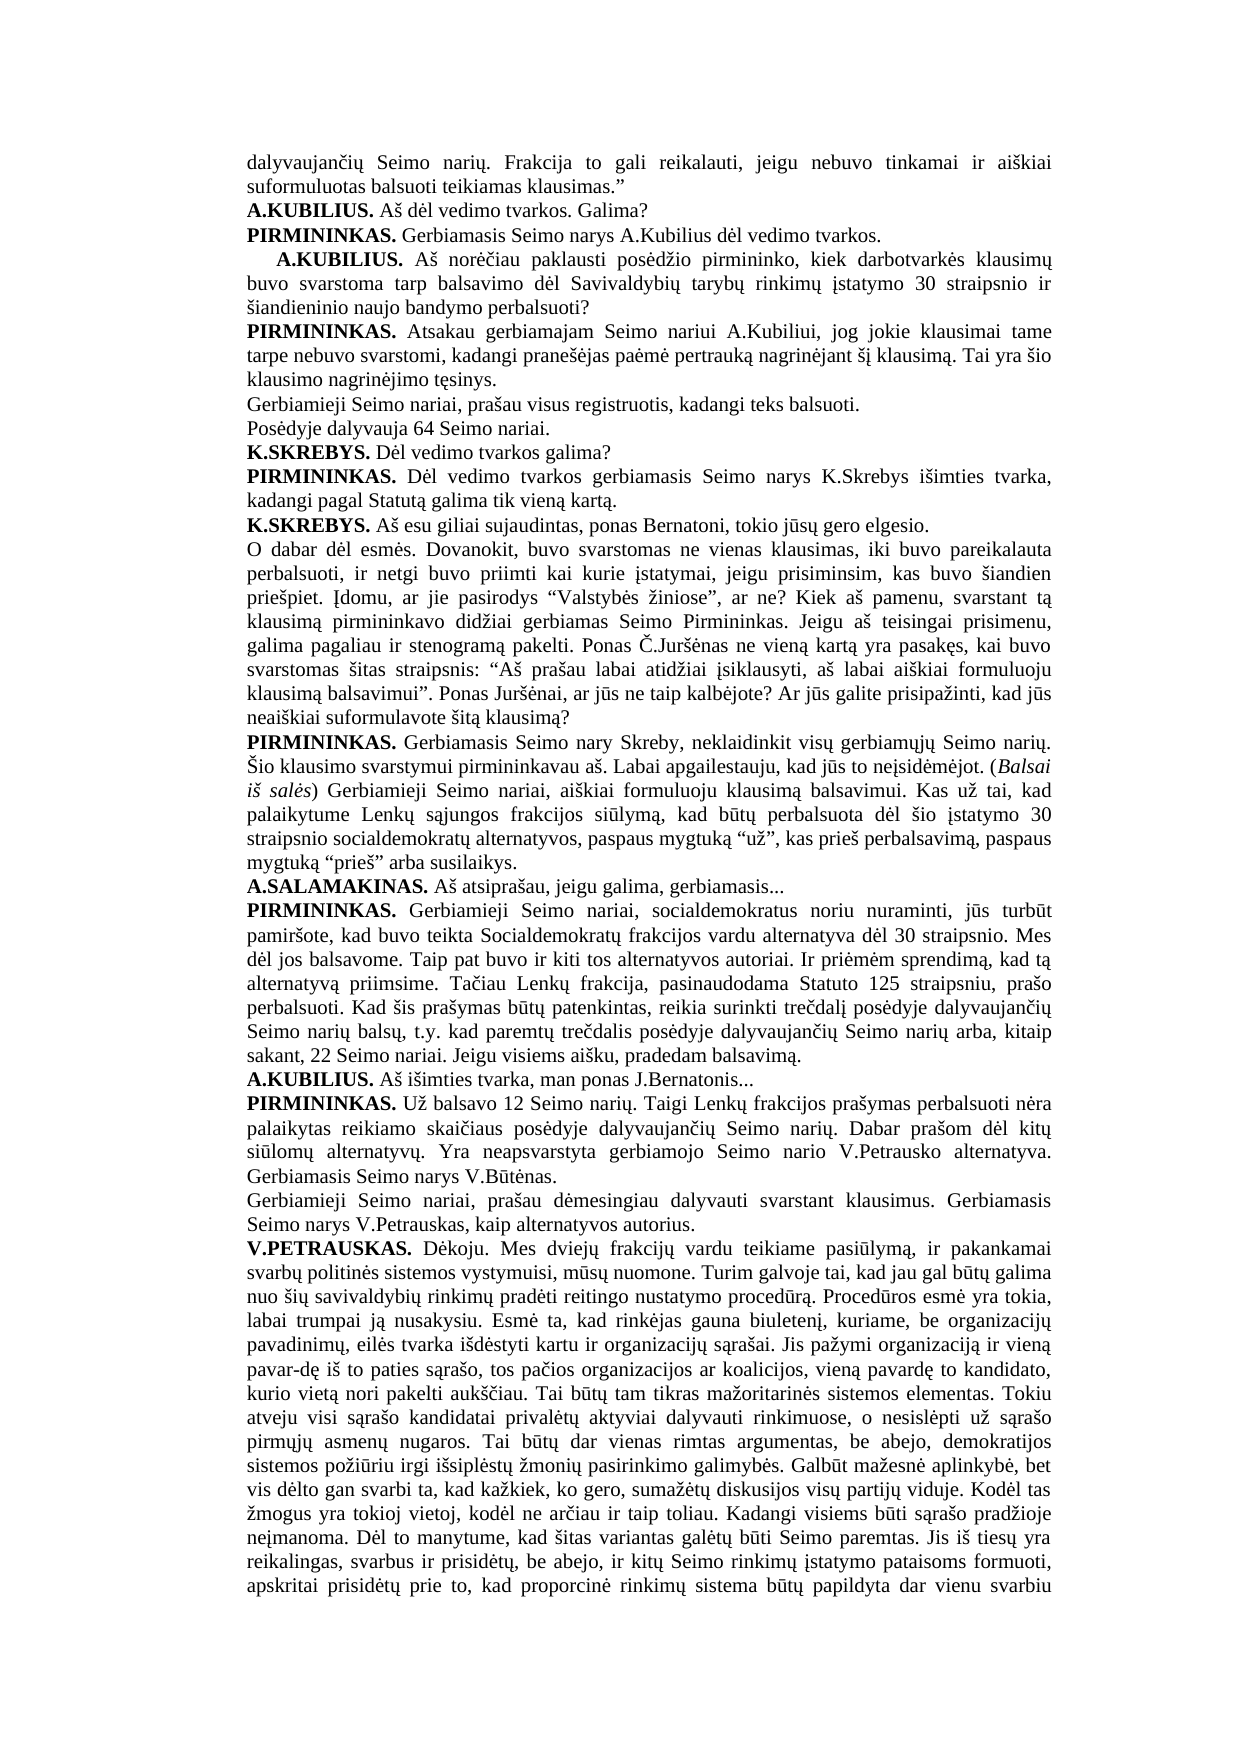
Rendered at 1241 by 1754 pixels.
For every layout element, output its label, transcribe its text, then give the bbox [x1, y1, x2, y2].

text PIRMININKAS. Gerbiamasis Seimo nary Skreby, neklaidinkit visų gerbiamųjų Seimo narių. Šio klausimo svarstymui pirmininkavau aš. Labai apgailestauju, kad jūs to neįsidėmėjot. (Balsai iš salės) Gerbiamieji Seimo nariai, aiškiai formuluoju klausimą balsavimui. Kas už tai, kad palaikytume Lenkų sąjungos frakcijos siūlymą, kad būtų perbalsuota dėl šio įstatymo 30 straipsnio socialdemokratų alternatyvos, paspaus mygtuką “už”, kas prieš perbalsavimą, paspaus mygtuką “prieš” arba susilaikys. [247, 729, 1053, 874]
text PIRMININKAS. Gerbiamasis Seimo narys A.Kubilius dėl vedimo tvarkos. [247, 223, 1053, 247]
text Gerbiamieji Seimo nariai, prašau dėmesingiau dalyvauti svarstant klausimus. Gerbiamasis Seimo narys V.Petrauskas, kaip alternatyvos autorius. [247, 1188, 1053, 1236]
text PIRMININKAS. Dėl vedimo tvarkos gerbiamasis Seimo narys K.Skrebys išimties tvarka, kadangi pagal Statutą galima tik vieną kartą. [247, 464, 1053, 512]
text PIRMININKAS. Gerbiamieji Seimo nariai, socialdemokratus noriu nuraminti, jūs turbūt pamiršote, kad buvo teikta Socialdemokratų frakcijos vardu alternatyva dėl 30 straipsnio. Mes dėl jos balsavome. Taip pat buvo ir kiti tos alternatyvos autoriai. Ir priėmėm sprendimą, kad tą alternatyvą priimsime. Tačiau Lenkų frakcija, pasinaudodama Statuto 125 straipsniu, prašo perbalsuoti. Kad šis prašymas būtų patenkintas, reikia surinkti trečdalį posėdyje dalyvaujančių Seimo narių balsų, t.y. kad paremtų trečdalis posėdyje dalyvaujančių Seimo narių arba, kitaip sakant, 22 Seimo nariai. Jeigu visiems aišku, pradedam balsavimą. [247, 898, 1053, 1067]
text PIRMININKAS. Atsakau gerbiamajam Seimo nariui A.Kubiliui, jog jokie klausimai tame tarpe nebuvo svarstomi, kadangi pranešėjas paėmė pertrauką nagrinėjant šį klausimą. Tai yra šio klausimo nagrinėjimo tęsinys. [247, 319, 1053, 391]
text A.KUBILIUS. Aš norėčiau paklausti posėdžio pirmininko, kiek darbotvarkės klausimų buvo svarstoma tarp balsavimo dėl Savivaldybių tarybų rinkimų įstatymo 30 straipsnio ir šiandieninio naujo bandymo perbalsuoti? [247, 247, 1053, 319]
text A.KUBILIUS. Aš dėl vedimo tvarkos. Galima? [247, 198, 1053, 222]
text K.SKREBYS. Aš esu giliai sujaudintas, ponas Bernatoni, tokio jūsų gero elgesio. [247, 513, 1053, 537]
text dalyvaujančių Seimo narių. Frakcija to gali reikalauti, jeigu nebuvo tinkamai ir aiškiai suformuluotas balsuoti teikiamas klausimas.” [247, 150, 1053, 198]
text Gerbiamieji Seimo nariai, prašau visus registruotis, kadangi teks balsuoti. [247, 391, 1053, 416]
text K.SKREBYS. Dėl vedimo tvarkos galima? [247, 440, 1053, 464]
text V.PETRAUSKAS. Dėkoju. Mes dviejų frakcijų vardu teikiame pasiūlymą, ir pakankamai svarbų politinės sistemos vystymuisi, mūsų nuomone. Turim galvoje tai, kad jau gal būtų galima nuo šių savivaldybių rinkimų pradėti reitingo nustatymo procedūrą. Procedūros esmė yra tokia, labai trumpai ją nusakysiu. Esmė ta, kad rinkėjas gauna biuletenį, kuriame, be organizacijų pavadinimų, eilės tvarka išdėstyti kartu ir organizacijų sąrašai. Jis pažymi organizaciją ir vieną pavar-dę iš to paties sąrašo, tos pačios organizacijos ar koalicijos, vieną pavardę to kandidato, kurio vietą nori pakelti aukščiau. Tai būtų tam tikras mažoritarinės sistemos elementas. Tokiu atveju visi sąrašo kandidatai privalėtų aktyviai dalyvauti rinkimuose, o nesislėpti už sąrašo pirmųjų asmenų nugaros. Tai būtų dar vienas rimtas argumentas, be abejo, demokratijos sistemos požiūriu irgi išsiplėstų žmonių pasirinkimo galimybės. Galbūt mažesnė aplinkybė, bet vis dėlto gan svarbi ta, kad kažkiek, ko gero, sumažėtų diskusijos visų partijų viduje. Kodėl tas žmogus yra tokioj vietoj, kodėl ne arčiau ir taip toliau. Kadangi visiems būti sąrašo pradžioje neįmanoma. Dėl to manytume, kad šitas variantas galėtų būti Seimo paremtas. Jis iš tiesų yra reikalingas, svarbus ir prisidėtų, be abejo, ir kitų Seimo rinkimų įstatymo pataisoms formuoti, apskritai prisidėtų prie to, kad proporcinė rinkimų sistema būtų papildyta dar vienu svarbiu [247, 1236, 1053, 1597]
text PIRMININKAS. Už balsavo 12 Seimo narių. Taigi Lenkų frakcijos prašymas perbalsuoti nėra palaikytas reikiamo skaičiaus posėdyje dalyvaujančių Seimo narių. Dabar prašom dėl kitų siūlomų alternatyvų. Yra neapsvarstyta gerbiamojo Seimo nario V.Petrausko alternatyva. Gerbiamasis Seimo narys V.Būtėnas. [247, 1091, 1053, 1188]
text Posėdyje dalyvauja 64 Seimo nariai. [247, 416, 1053, 440]
text A.SALAMAKINAS. Aš atsiprašau, jeigu galima, gerbiamasis... [247, 874, 1053, 898]
text A.KUBILIUS. Aš išimties tvarka, man ponas J.Bernatonis... [247, 1067, 1053, 1091]
text O dabar dėl esmės. Dovanokit, buvo svarstomas ne vienas klausimas, iki buvo pareikalauta perbalsuoti, ir netgi buvo priimti kai kurie įstatymai, jeigu prisiminsim, kas buvo šiandien priešpiet. Įdomu, ar jie pasirodys “Valstybės žiniose”, ar ne? Kiek aš pamenu, svarstant tą klausimą pirmininkavo didžiai gerbiamas Seimo Pirmininkas. Jeigu aš teisingai prisimenu, galima pagaliau ir stenogramą pakelti. Ponas Č.Juršėnas ne vieną kartą yra pasakęs, kai buvo svarstomas šitas straipsnis: “Aš prašau labai atidžiai įsiklausyti, aš labai aiškiai formuluoju klausimą balsavimui”. Ponas Juršėnai, ar jūs ne taip kalbėjote? Ar jūs galite prisipažinti, kad jūs neaiškiai suformulavote šitą klausimą? [247, 537, 1053, 729]
